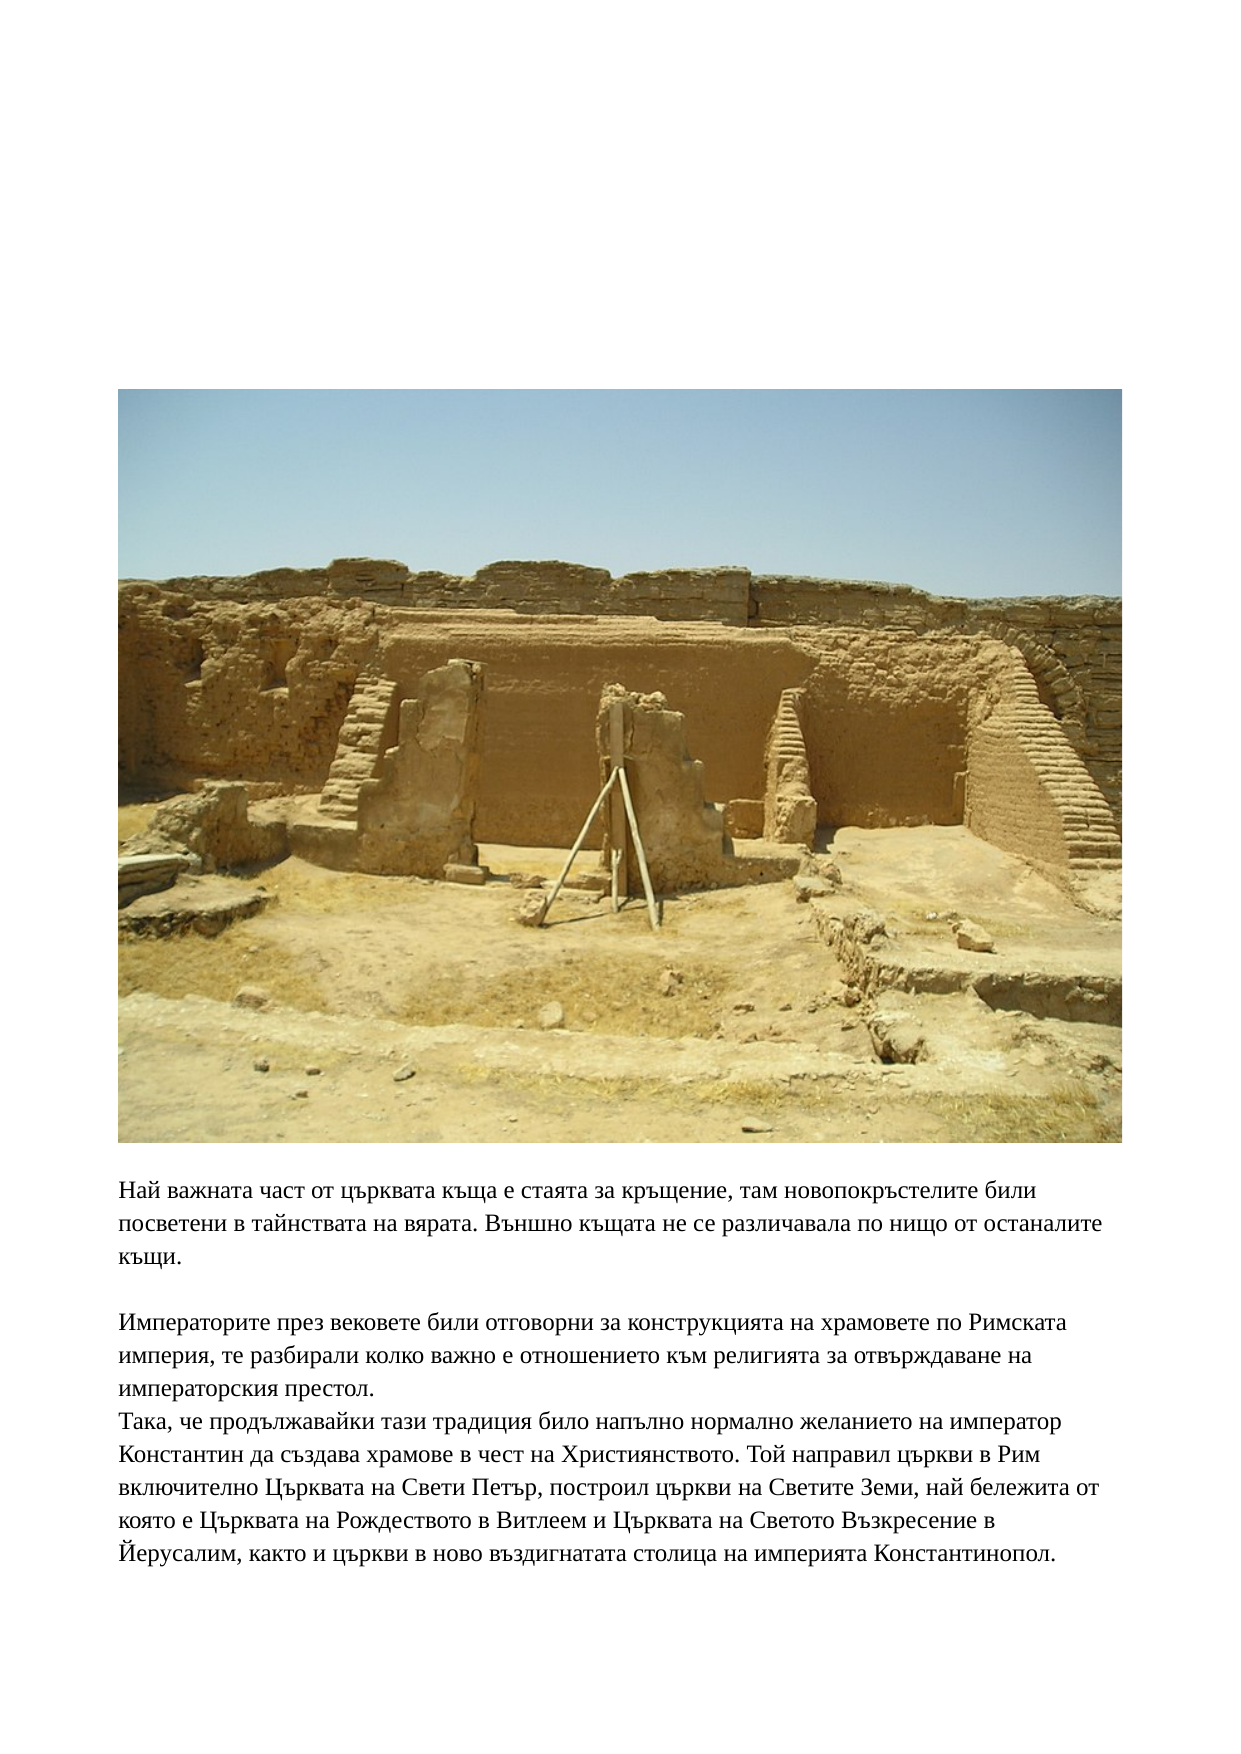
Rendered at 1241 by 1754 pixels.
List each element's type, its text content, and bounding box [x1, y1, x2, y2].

text Най важната част от църквата къща е стаята за кръщение, там новопокръстелите били посветени в тайнствата на вярата. Външно къщата не се различавала по нищо от останалите къщи. Императорите през вековете били отговорни за конструкцията на храмовете по Римската империя, те разбирали колко важно е отношението към религията за отвърждаване на императорския престол. Така, че продължавайки тази традиция било напълно нормално желанието на император Константин да създава храмове в чест на Християнството. Той направил църкви в Рим включително Църквата на Свети Петър, построил църкви на Светите Земи, най бележита от която е Църквата на Рождеството в Витлеем и Църквата на Светото Възкресение в Йерусалим, както и църкви в ново въздигнатата столица на империята Константинопол. [118, 1143, 1122, 1633]
picture [118, 389, 1123, 1143]
text [118, 316, 1122, 389]
